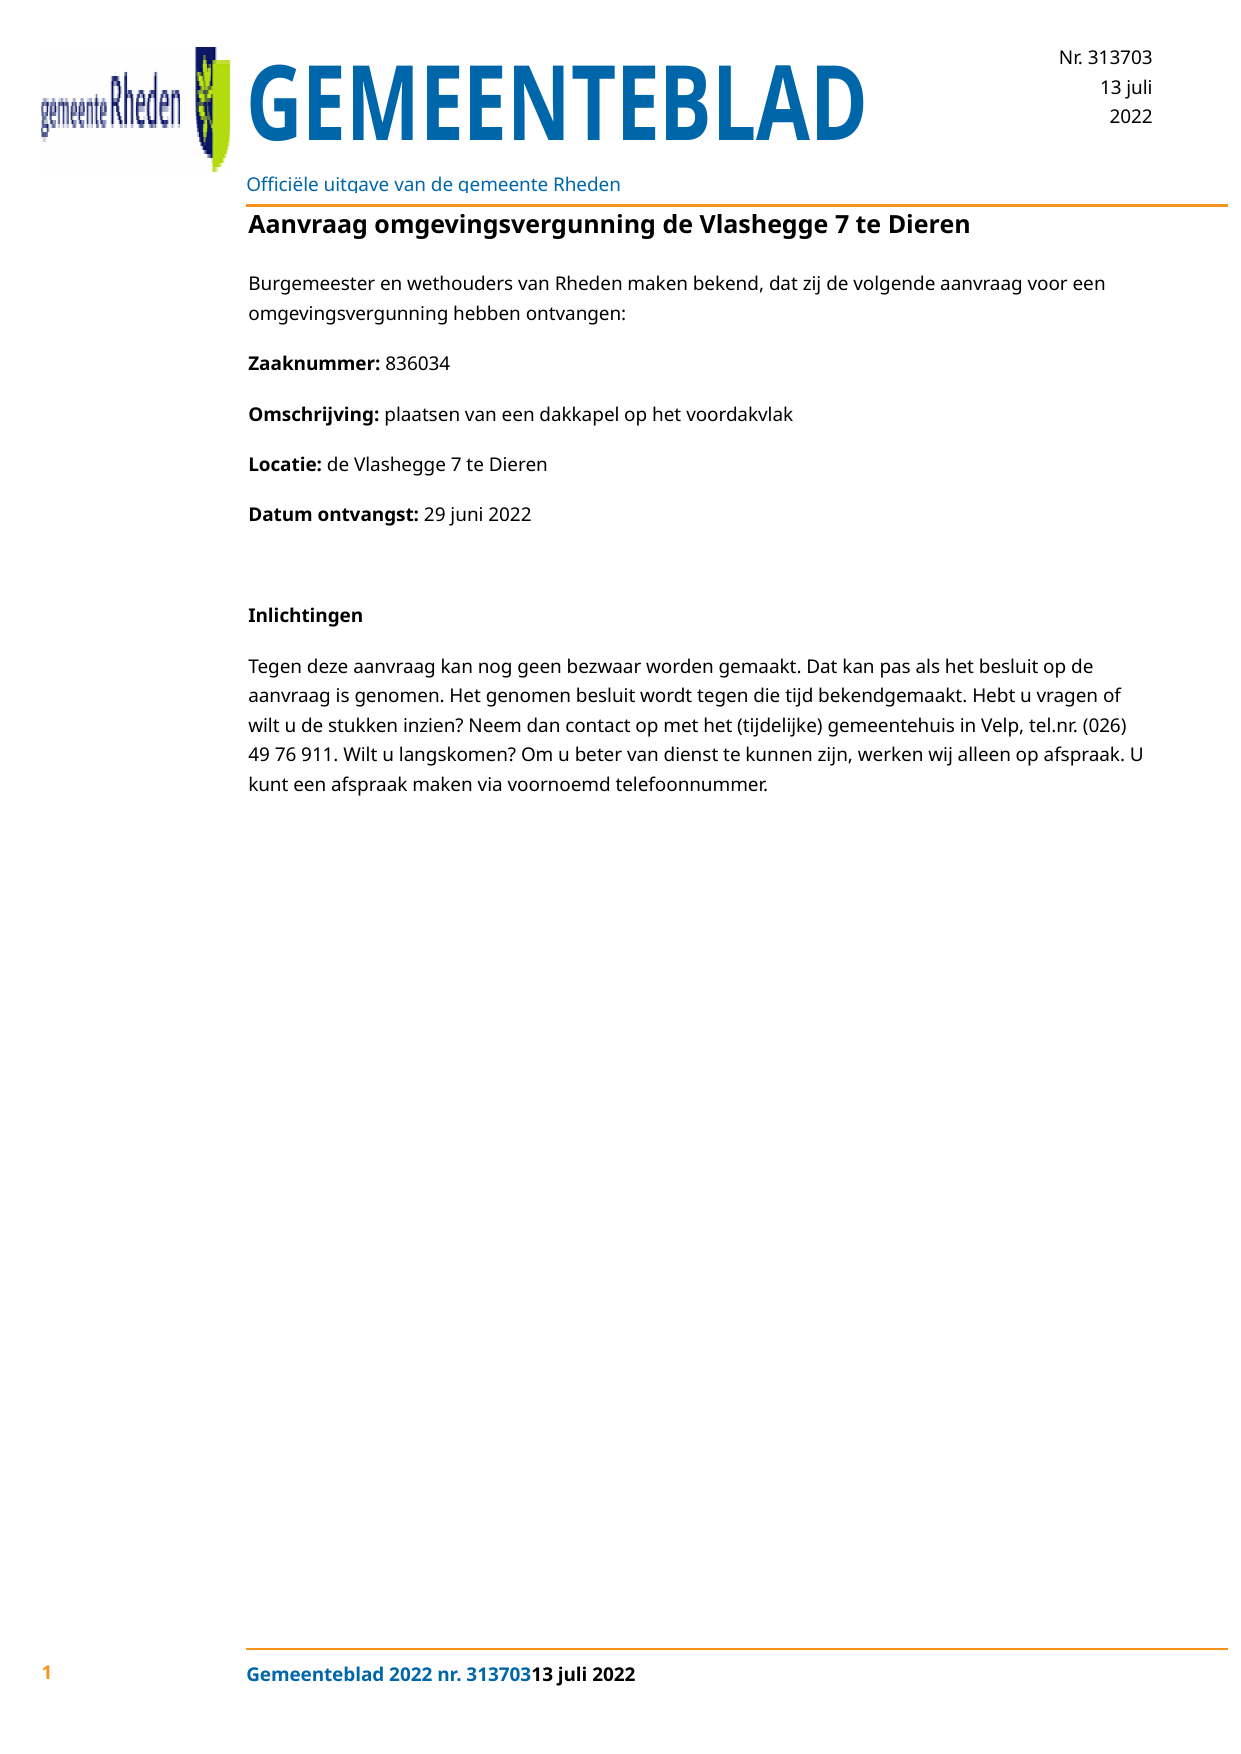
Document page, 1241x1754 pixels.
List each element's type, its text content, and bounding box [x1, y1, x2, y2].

text Datum ontvangst: 29 juni 2022 [248, 502, 1152, 527]
text Zaaknummer: 836034 [248, 350, 1152, 376]
text Locatie: de Vlashegge 7 te Dieren [248, 451, 1152, 477]
picture [41, 47, 231, 172]
text Inlichtingen [248, 602, 1152, 628]
text Burgemeester en wethouders van Rheden maken bekend, dat zij de volgende aanvraag voor een omgevingsvergunning hebben ontvangen: [248, 270, 1152, 326]
text Omschrijving: plaatsen van een dakkapel op het voordakvlak [248, 401, 1152, 426]
text Tegen deze aanvraag kan nog geen bezwaar worden gemaakt. Dat kan pas als het besluit op de aanvraag is genomen. Het genomen besluit wordt tegen die tijd bekendgemaakt. Hebt u vragen of wilt u de stukken inzien? Neem dan contact op met het (tijdelijke) gemeentehuis in Velp, tel.nr. (026) 49 76 911. Wilt u langskomen? Om u beter van dienst te kunnen zijn, werken wij alleen op afspraak. U kunt een afspraak maken via voornoemd telefoonnummer. [248, 653, 1152, 797]
text Aanvraag omgevingsvergunning de Vlashegge 7 te Dieren [248, 207, 1152, 241]
